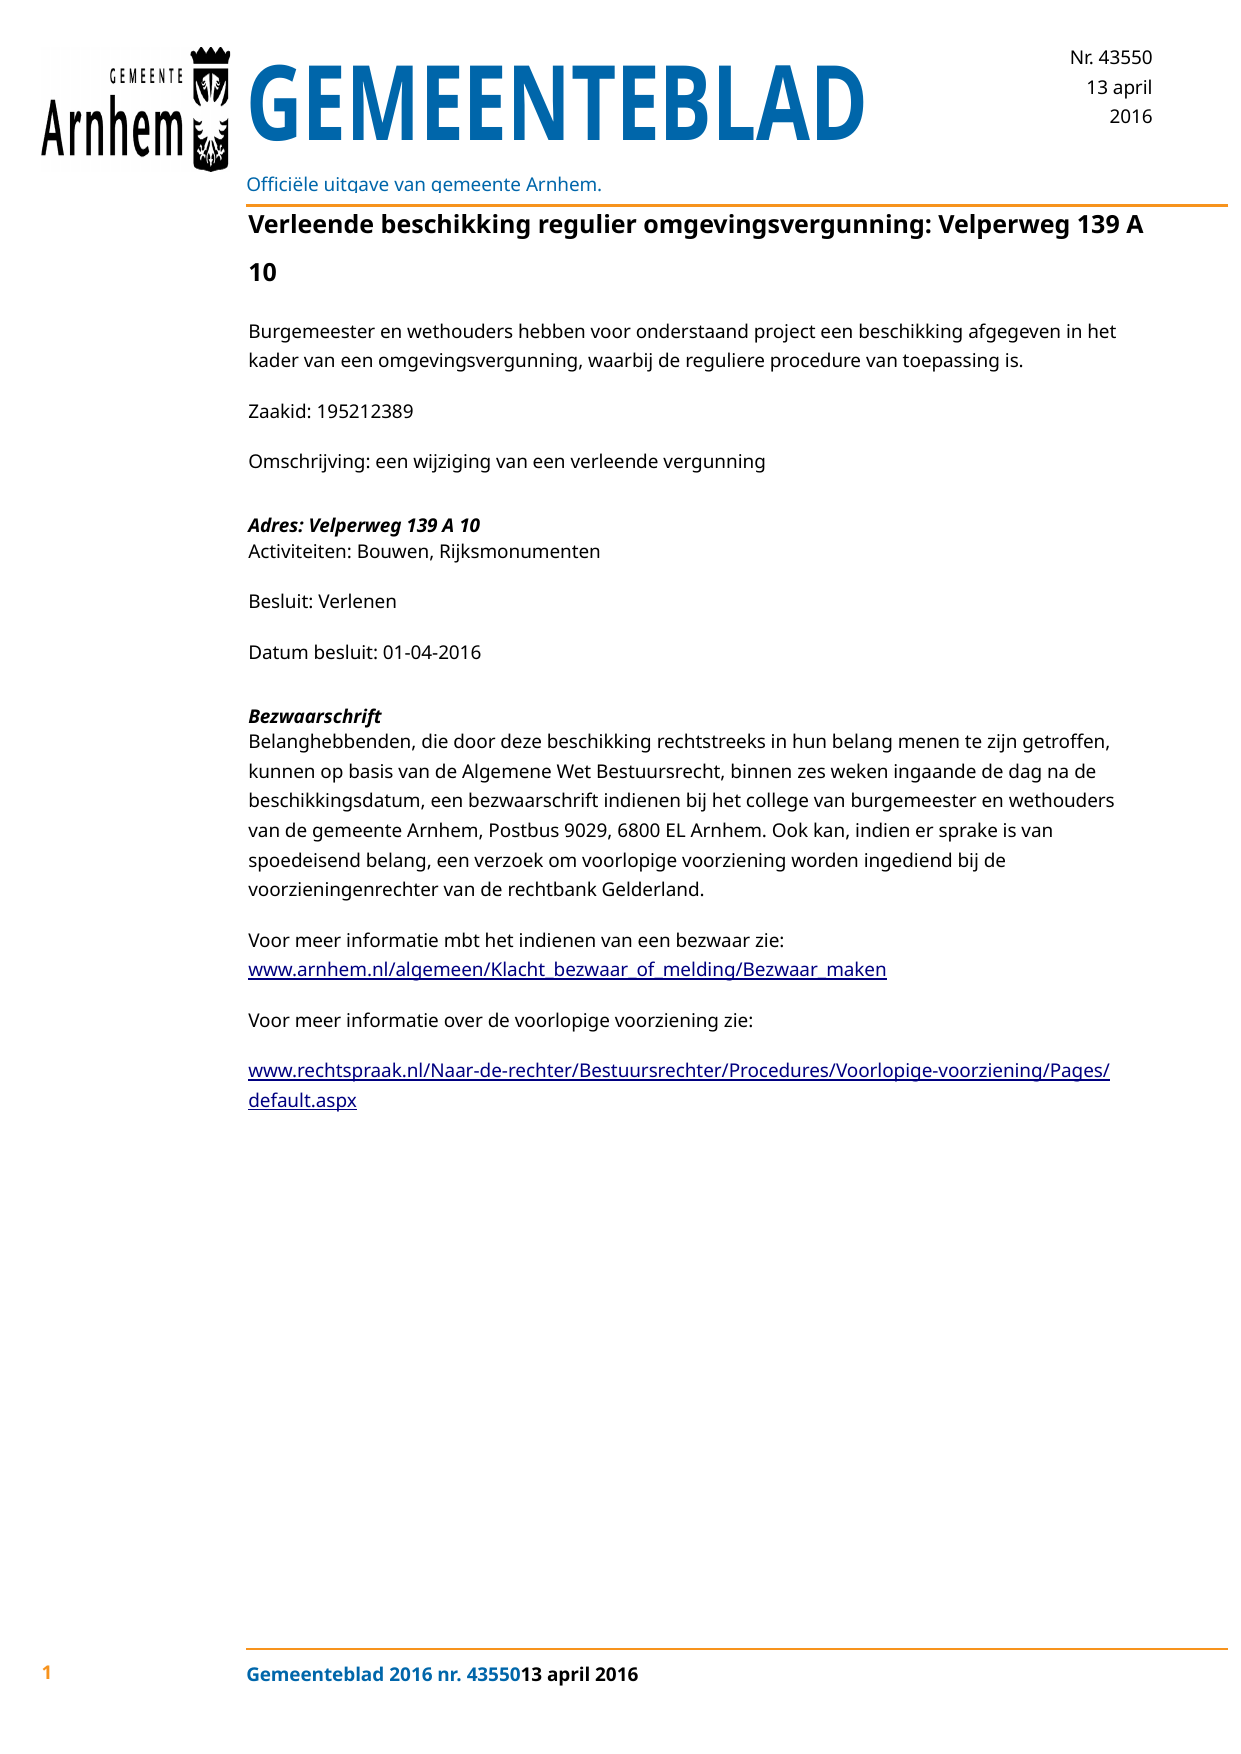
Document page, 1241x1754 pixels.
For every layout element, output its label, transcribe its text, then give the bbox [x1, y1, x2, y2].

text Verleende beschikking regulier omgevingsvergunning: Velperweg 139 A 10 [248, 207, 1152, 288]
text www.rechtspraak.nl/Naar-de-rechter/Bestuursrechter/Procedures/Voorlopige-voorziening/Pages/default.aspx [248, 1057, 1152, 1113]
text Datum besluit: 01-04-2016 [248, 639, 1152, 664]
text Voor meer informatie over de voorlopige voorziening zie: [248, 1007, 1152, 1033]
text Activiteiten: Bouwen, Rijksmonumenten [248, 538, 1152, 564]
text Voor meer informatie mbt het indienen van een bezwaar zie: www.arnhem.nl/algemeen/Klacht_bezwaar_of_melding/Bezwaar_maken [248, 927, 1152, 982]
text Belanghebbenden, die door deze beschikking rechtstreeks in hun belang menen te zijn getroffen, kunnen op basis van de Algemene Wet Bestuursrecht, binnen zes weken ingaande de dag na de beschikkingsdatum, een bezwaarschrift indienen bij het college van burgemeester en wethouders van de gemeente Arnhem, Postbus 9029, 6800 EL Arnhem. Ook kan, indien er sprake is van spoedeisend belang, een verzoek om voorlopige voorziening worden ingediend bij de voorzieningenrechter van de rechtbank Gelderland. [248, 728, 1152, 902]
text Adres: Velperweg 139 A 10 [248, 512, 1152, 538]
text Zaakid: 195212389 [248, 398, 1152, 424]
picture [41, 47, 231, 172]
text Besluit: Verlenen [248, 588, 1152, 614]
text Omschrijving: een wijziging van een verleende vergunning [248, 448, 1152, 474]
text Burgemeester en wethouders hebben voor onderstaand project een beschikking afgegeven in het kader van een omgevingsvergunning, waarbij de reguliere procedure van toepassing is. [248, 318, 1152, 373]
text Bezwaarschrift [248, 703, 1152, 728]
